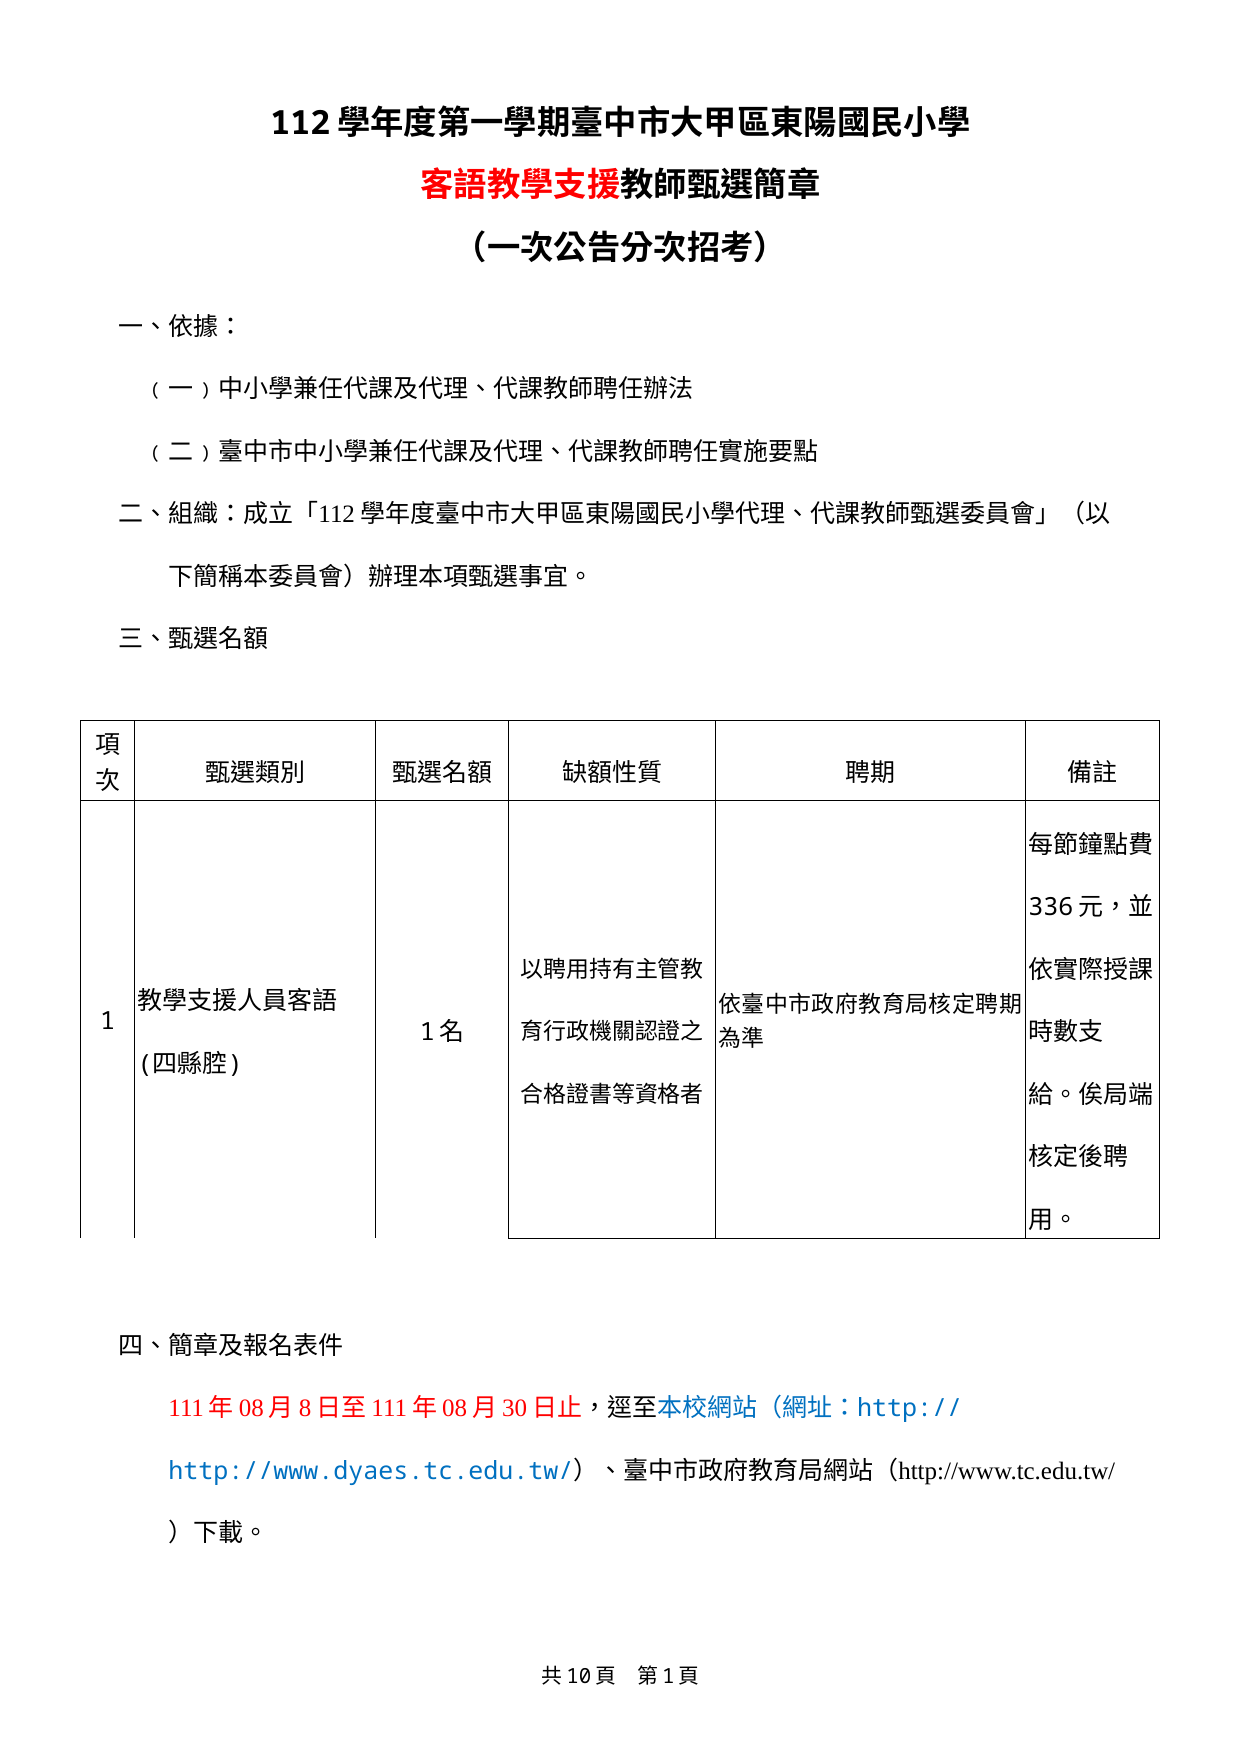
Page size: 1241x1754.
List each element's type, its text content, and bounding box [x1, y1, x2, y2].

text （一次公告分次招考） [118, 203, 1122, 266]
table_header 缺額性質 [509, 721, 715, 800]
text 一、依據： [118, 283, 1122, 345]
table_header 甄選名額 [376, 721, 508, 800]
table_cell 1 [81, 801, 134, 1238]
table_cell 1名 [376, 801, 508, 1238]
text 四、簡章及報名表件 111年08月8日至111年08月30日止，逕至本校網站（網址：http:// http://www.dyaes.tc.edu.tw/）、臺中市政府教育局網站（http://www.tc.edu.tw/）下載。 [118, 1302, 1122, 1552]
table_header 聘期 [716, 721, 1025, 800]
text ﹙一﹚中小學兼任代課及代理、代課教師聘任辦法 [143, 345, 1122, 408]
table_cell 每節鐘點費 336元，並依實際授課時數支 給。俟局端核定後聘用。 [1026, 801, 1159, 1238]
text 二、組織：成立「112學年度臺中市大甲區東陽國民小學代理、代課教師甄選委員會」（以下簡稱本委員會）辦理本項甄選事宜。 [118, 470, 1122, 595]
table_cell 依臺中市政府教育局核定聘期為準 [716, 801, 1025, 1238]
table_header 項次 [81, 721, 134, 800]
text 客語教學支援教師甄選簡章 [118, 141, 1122, 203]
text ﹙二﹚臺中市中小學兼任代課及代理、代課教師聘任實施要點 [143, 408, 1122, 470]
text 112學年度第一學期臺中市大甲區東陽國民小學 [118, 78, 1122, 141]
table_header 甄選類別 [135, 721, 375, 800]
table_header 備註 [1026, 721, 1159, 800]
table_cell 教學支援人員客語(四縣腔) [135, 801, 375, 1238]
table_cell 以聘用持有主管教育行政機關認證之合格證書等資格者 [509, 801, 715, 1238]
text 三、甄選名額 [118, 595, 1122, 658]
